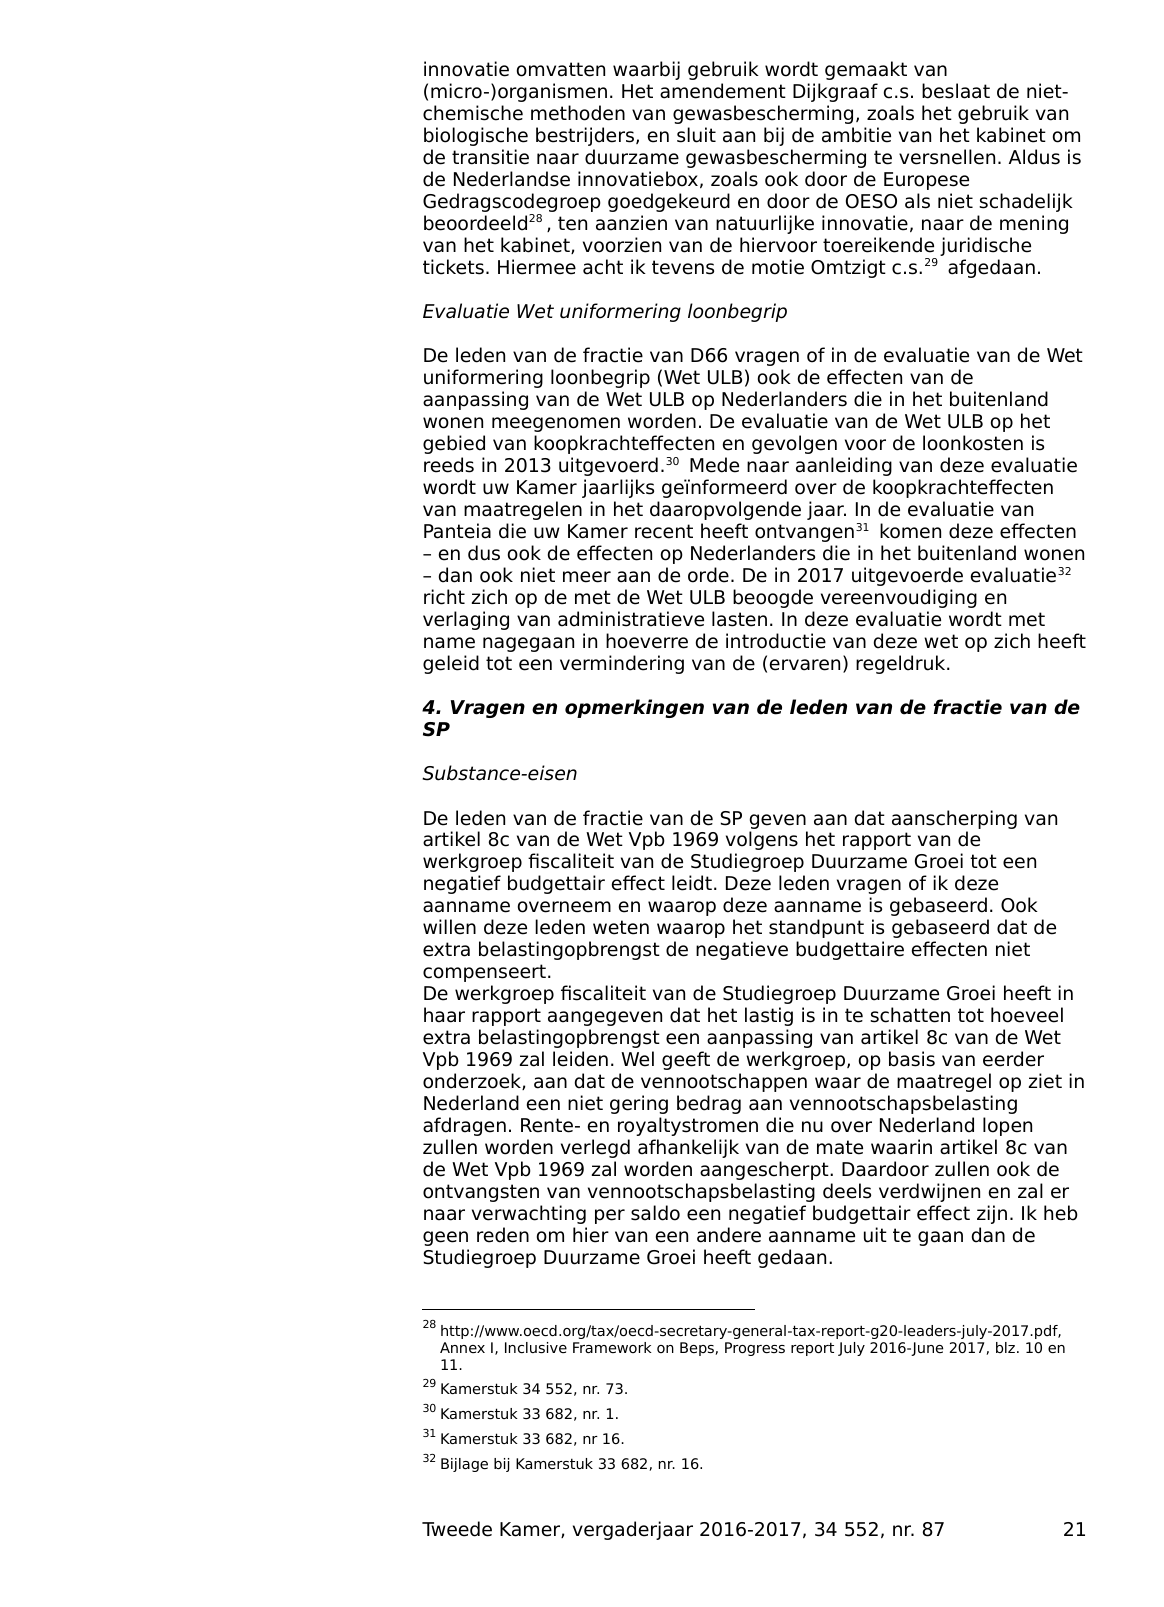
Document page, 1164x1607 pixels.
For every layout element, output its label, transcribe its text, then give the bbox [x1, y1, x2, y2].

text Kamerstuk 34 552, nr. 73. [422, 1377, 1087, 1399]
text Bijlage bij Kamerstuk 33 682, nr. 16. [422, 1452, 1087, 1474]
subtitle Evaluatie Wet uniformering loonbegrip [422, 301, 1087, 323]
text Kamerstuk 33 682, nr 16. [422, 1427, 1087, 1449]
subtitle 4. Vragen en opmerkingen van de leden van de fractie van de SP [422, 697, 1087, 741]
text De leden van de fractie van de SP geven aan dat aanscherping van artikel 8c van de Wet Vpb 1969 volgens het rapport van de werkgroep fiscaliteit van de Studiegroep Duurzame Groei tot een negatief budgettair effect leidt. Deze leden vragen of ik deze aanname overneem en waarop deze aanname is gebaseerd. Ook willen deze leden weten waarop het standpunt is gebaseerd dat de extra belastingopbrengst de negatieve budgettaire effecten niet compenseert. [422, 807, 1087, 983]
subtitle Substance-eisen [422, 763, 1087, 785]
text innovatie omvatten waarbij gebruik wordt gemaakt van (micro-)organismen. Het amendement Dijkgraaf c.s. beslaat de niet-chemische methoden van gewasbescherming, zoals het gebruik van biologische bestrijders, en sluit aan bij de ambitie van het kabinet om de transitie naar duurzame gewasbescherming te versnellen. Aldus is de Nederlandse innovatiebox, zoals ook door de Europese Gedragscodegroep goedgekeurd en door de OESO als niet schadelijk beoordeeld, ten aanzien van natuurlijke innovatie, naar de mening van het kabinet, voorzien van de hiervoor toereikende juridische tickets. Hiermee acht ik tevens de motie Omtzigt c.s. afgedaan. [422, 59, 1087, 279]
text http://www.oecd.org/tax/oecd-secretary-general-tax-report-g20-leaders-july-2017.pdf, Annex I, Inclusive Framework on Beps, Progress report July 2016-June 2017, blz. 10 en 11. [422, 1318, 1087, 1374]
text De werkgroep fiscaliteit van de Studiegroep Duurzame Groei heeft in haar rapport aangegeven dat het lastig is in te schatten tot hoeveel extra belastingopbrengst een aanpassing van artikel 8c van de Wet Vpb 1969 zal leiden. Wel geeft de werkgroep, op basis van eerder onderzoek, aan dat de vennootschappen waar de maatregel op ziet in Nederland een niet gering bedrag aan vennootschapsbelasting afdragen. Rente- en royaltystromen die nu over Nederland lopen zullen worden verlegd afhankelijk van de mate waarin artikel 8c van de Wet Vpb 1969 zal worden aangescherpt. Daardoor zullen ook de ontvangsten van vennootschapsbelasting deels verdwijnen en zal er naar verwachting per saldo een negatief budgettair effect zijn. Ik heb geen reden om hier van een andere aanname uit te gaan dan de Studiegroep Duurzame Groei heeft gedaan. [422, 983, 1087, 1269]
text Kamerstuk 33 682, nr. 1. [422, 1402, 1087, 1424]
text De leden van de fractie van D66 vragen of in de evaluatie van de Wet uniformering loonbegrip (Wet ULB) ook de effecten van de aanpassing van de Wet ULB op Nederlanders die in het buitenland wonen meegenomen worden. De evaluatie van de Wet ULB op het gebied van koopkrachteffecten en gevolgen voor de loonkosten is reeds in 2013 uitgevoerd. Mede naar aanleiding van deze evaluatie wordt uw Kamer jaarlijks geïnformeerd over de koopkrachteffecten van maatregelen in het daaropvolgende jaar. In de evaluatie van Panteia die uw Kamer recent heeft ontvangen komen deze effecten – en dus ook de effecten op Nederlanders die in het buitenland wonen – dan ook niet meer aan de orde. De in 2017 uitgevoerde evaluatie richt zich op de met de Wet ULB beoogde vereenvoudiging en verlaging van administratieve lasten. In deze evaluatie wordt met name nagegaan in hoeverre de introductie van deze wet op zich heeft geleid tot een vermindering van de (ervaren) regeldruk. [422, 345, 1087, 675]
